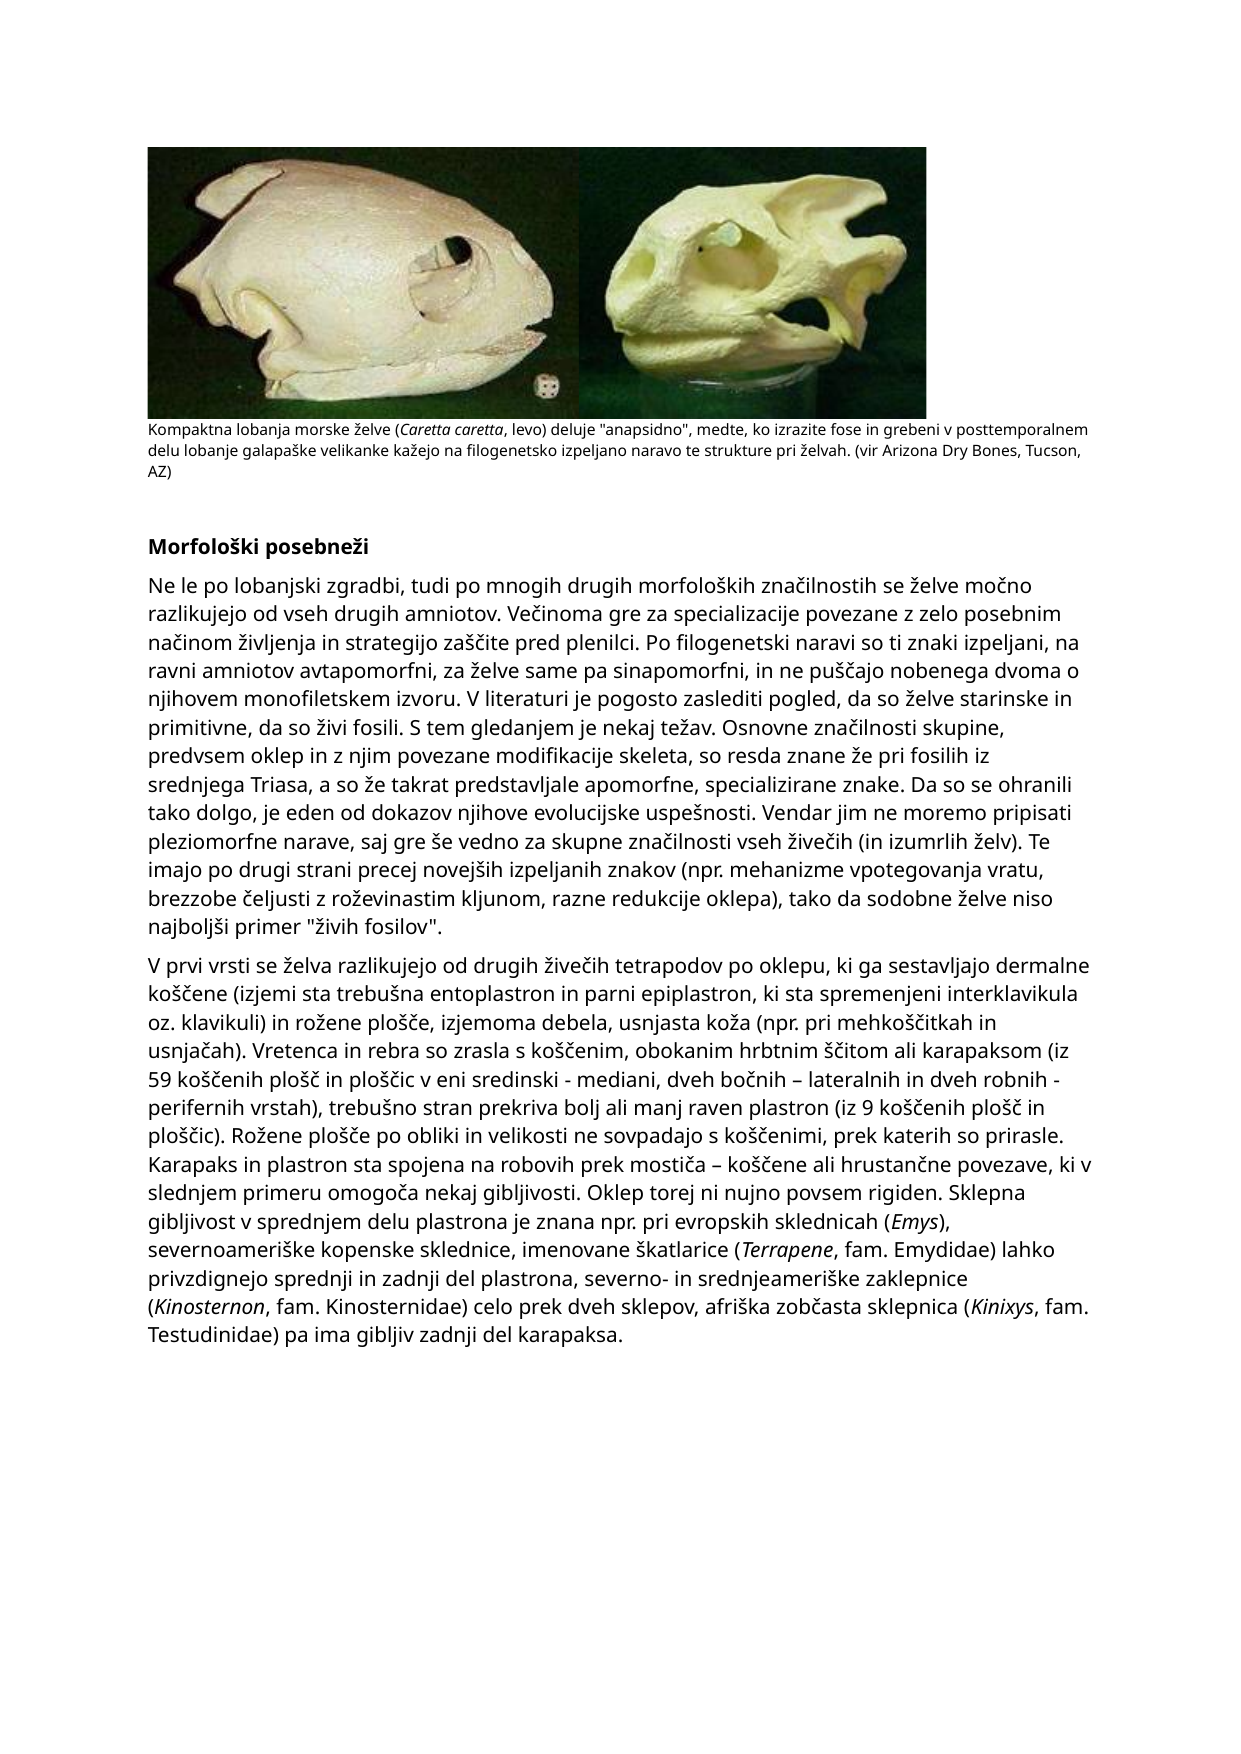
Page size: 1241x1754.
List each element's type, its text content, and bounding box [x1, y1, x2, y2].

text Kompaktna lobanja morske želve (Caretta caretta, levo) deluje "anapsidno", medte, ko izrazite fose in grebeni v posttemporalnem delu lobanje galapaške velikanke kažejo na filogenetsko izpeljano naravo te strukture pri želvah. (vir Arizona Dry Bones, Tucson, AZ) [148, 419, 1093, 482]
text Morfološki posebneži [148, 532, 1093, 560]
picture [147, 147, 927, 419]
text V prvi vrsti se želva razlikujejo od drugih živečih tetrapodov po oklepu, ki ga sestavljajo dermalne koščene (izjemi sta trebušna entoplastron in parni epiplastron, ki sta spremenjeni interklavikula oz. klavikuli) in rožene plošče, izjemoma debela, usnjasta koža (npr. pri mehkoščitkah in usnjačah). Vretenca in rebra so zrasla s koščenim, obokanim hrbtnim ščitom ali karapaksom (iz 59 koščenih plošč in ploščic v eni sredinski - mediani, dveh bočnih – lateralnih in dveh robnih - perifernih vrstah), trebušno stran prekriva bolj ali manj raven plastron (iz 9 koščenih plošč in ploščic). Rožene plošče po obliki in velikosti ne sovpadajo s koščenimi, prek katerih so prirasle. Karapaks in plastron sta spojena na robovih prek mostiča – koščene ali hrustančne povezave, ki v slednjem primeru omogoča nekaj gibljivosti. Oklep torej ni nujno povsem rigiden. Sklepna gibljivost v sprednjem delu plastrona je znana npr. pri evropskih sklednicah (Emys), severnoameriške kopenske sklednice, imenovane škatlarice (Terrapene, fam. Emydidae) lahko privzdignejo sprednji in zadnji del plastrona, severno- in srednjeameriške zaklepnice (Kinosternon, fam. Kinosternidae) celo prek dveh sklepov, afriška zobčasta sklepnica (Kinixys, fam. Testudinidae) pa ima gibljiv zadnji del karapaksa. [148, 951, 1093, 1349]
text Ne le po lobanjski zgradbi, tudi po mnogih drugih morfoloških značilnostih se želve močno razlikujejo od vseh drugih amniotov. Večinoma gre za specializacije povezane z zelo posebnim načinom življenja in strategijo zaščite pred plenilci. Po filogenetski naravi so ti znaki izpeljani, na ravni amniotov avtapomorfni, za želve same pa sinapomorfni, in ne puščajo nobenega dvoma o njihovem monofiletskem izvoru. V literaturi je pogosto zaslediti pogled, da so želve starinske in primitivne, da so živi fosili. S tem gledanjem je nekaj težav. Osnovne značilnosti skupine, predvsem oklep in z njim povezane modifikacije skeleta, so resda znane že pri fosilih iz srednjega Triasa, a so že takrat predstavljale apomorfne, specializirane znake. Da so se ohranili tako dolgo, je eden od dokazov njihove evolucijske uspešnosti. Vendar jim ne moremo pripisati pleziomorfne narave, saj gre še vedno za skupne značilnosti vseh živečih (in izumrlih želv). Te imajo po drugi strani precej novejših izpeljanih znakov (npr. mehanizme vpotegovanja vratu, brezzobe čeljusti z roževinastim kljunom, razne redukcije oklepa), tako da sodobne želve niso najboljši primer "živih fosilov". [148, 571, 1093, 941]
